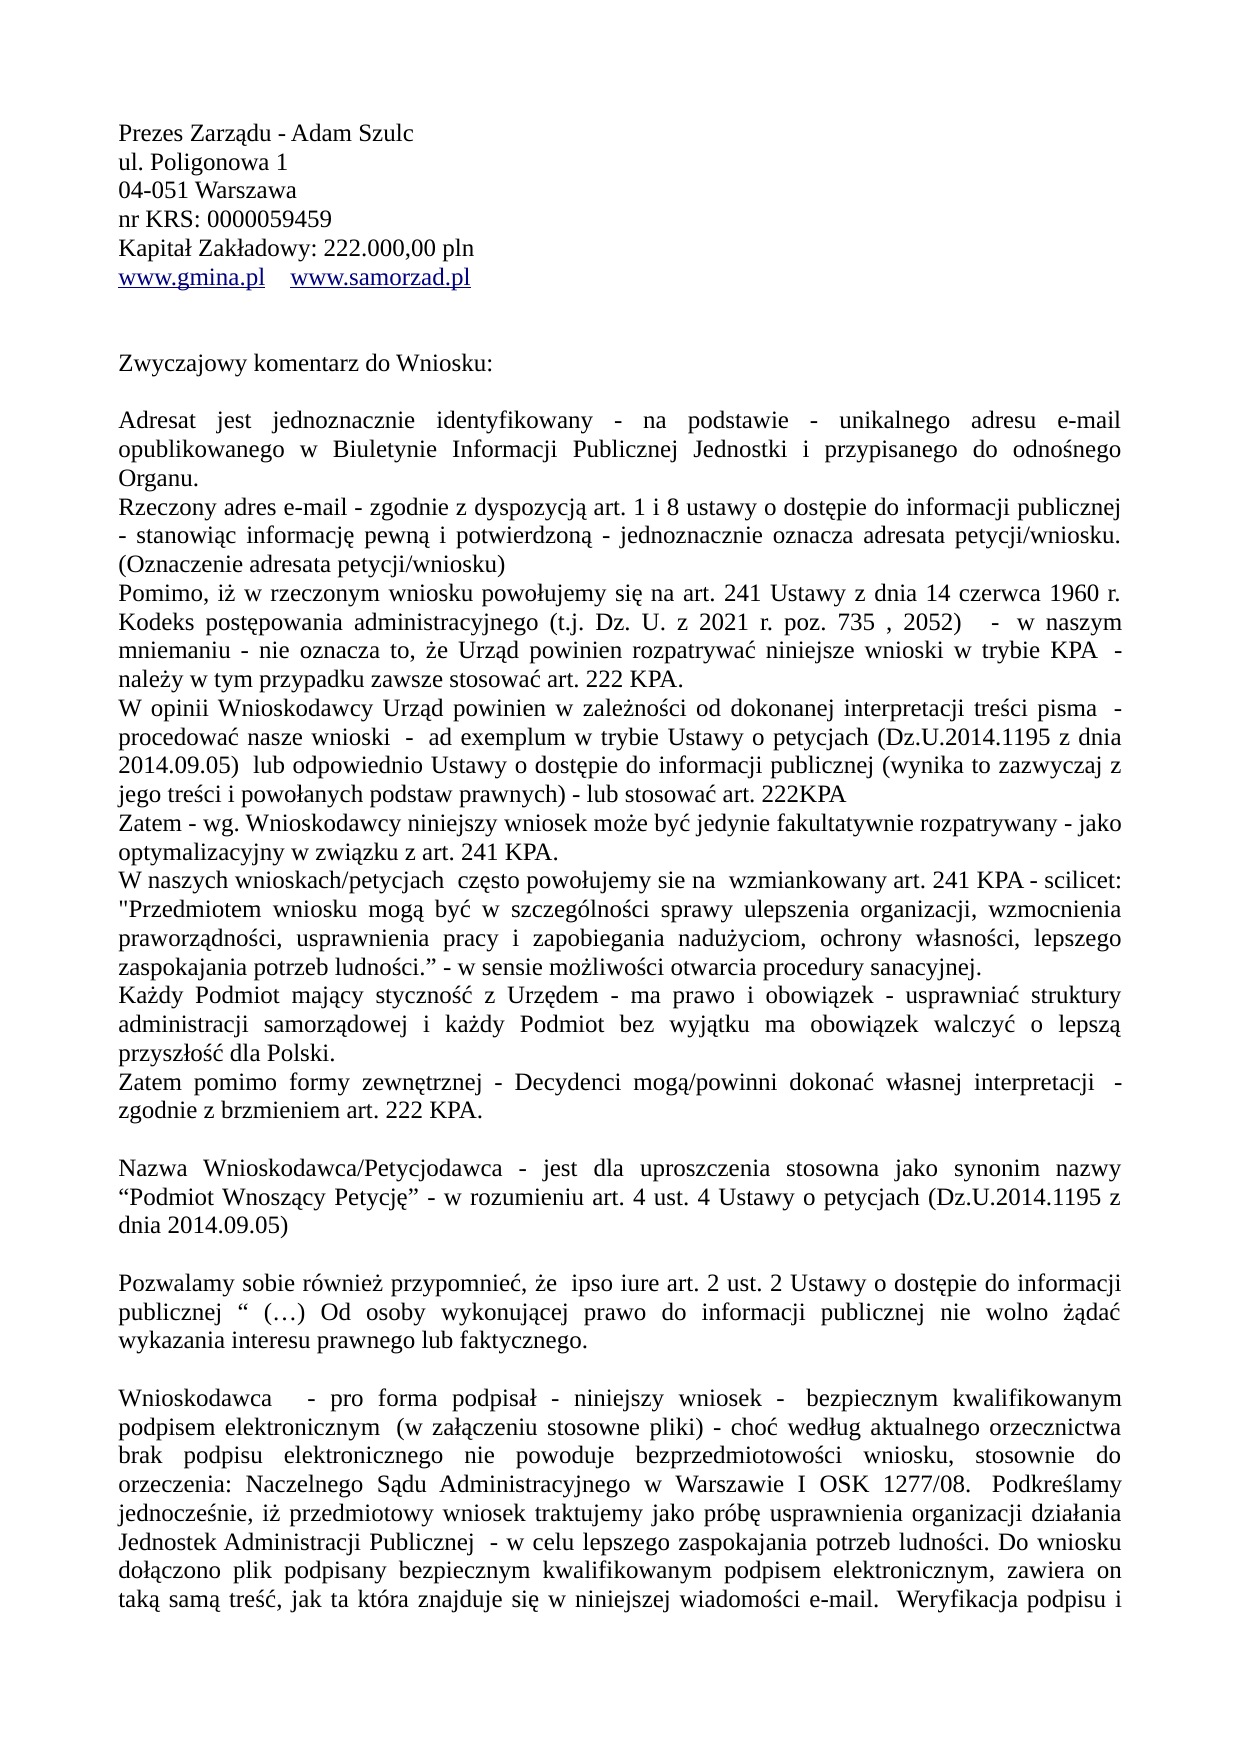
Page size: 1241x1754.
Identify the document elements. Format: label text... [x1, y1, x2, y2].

text Wnioskodawca - pro forma podpisał - niniejszy wniosek - bezpiecznym kwalifikowanym podpisem elektronicznym (w załączeniu stosowne pliki) - choć według aktualnego orzecznictwa brak podpisu elektronicznego nie powoduje bezprzedmiotowości wniosku, stosownie do orzeczenia: Naczelnego Sądu Administracyjnego w Warszawie I OSK 1277/08. Podkreślamy jednocześnie, iż przedmiotowy wniosek traktujemy jako próbę usprawnienia organizacji działania Jednostek Administracji Publicznej - w celu lepszego zaspokajania potrzeb ludności. Do wniosku dołączono plik podpisany bezpiecznym kwalifikowanym podpisem elektronicznym, zawiera on taką samą treść, jak ta która znajduje się w niniejszej wiadomości e-mail. Weryfikacja podpisu i [118, 1383, 1122, 1613]
text www.gmina.pl www.samorzad.pl [118, 262, 1122, 291]
text Zatem - wg. Wnioskodawcy niniejszy wniosek może być jedynie fakultatywnie rozpatrywany - jako optymalizacyjny w związku z art. 241 KPA. [118, 808, 1122, 866]
text Adresat jest jednoznacznie identyfikowany - na podstawie - unikalnego adresu e-mail opublikowanego w Biuletynie Informacji Publicznej Jednostki i przypisanego do odnośnego Organu. [118, 406, 1122, 492]
text Zwyczajowy komentarz do Wniosku: [118, 348, 1122, 377]
text Pozwalamy sobie również przypomnieć, że ipso iure art. 2 ust. 2 Ustawy o dostępie do informacji publicznej “ (…) Od osoby wykonującej prawo do informacji publicznej nie wolno żądać wykazania interesu prawnego lub faktycznego. [118, 1268, 1122, 1354]
text W opinii Wnioskodawcy Urząd powinien w zależności od dokonanej interpretacji treści pisma - procedować nasze wnioski - ad exemplum w trybie Ustawy o petycjach (Dz.U.2014.1195 z dnia 2014.09.05) lub odpowiednio Ustawy o dostępie do informacji publicznej (wynika to zazwyczaj z jego treści i powołanych podstaw prawnych) - lub stosować art. 222KPA [118, 693, 1122, 808]
text nr KRS: 0000059459 [118, 204, 1122, 233]
text Zatem pomimo formy zewnętrznej - Decydenci mogą/powinni dokonać własnej interpretacji - zgodnie z brzmieniem art. 222 KPA. [118, 1067, 1122, 1124]
text Prezes Zarządu - Adam Szulc [118, 118, 1122, 147]
text Pomimo, iż w rzeczonym wniosku powołujemy się na art. 241 Ustawy z dnia 14 czerwca 1960 r. Kodeks postępowania administracyjnego (t.j. Dz. U. z 2021 r. poz. 735 , 2052) - w naszym mniemaniu - nie oznacza to, że Urząd powinien rozpatrywać niniejsze wnioski w trybie KPA - należy w tym przypadku zawsze stosować art. 222 KPA. [118, 578, 1122, 693]
text ul. Poligonowa 1 [118, 147, 1122, 176]
text Każdy Podmiot mający styczność z Urzędem - ma prawo i obowiązek - usprawniać struktury administracji samorządowej i każdy Podmiot bez wyjątku ma obowiązek walczyć o lepszą przyszłość dla Polski. [118, 981, 1122, 1067]
text W naszych wnioskach/petycjach często powołujemy sie na wzmiankowany art. 241 KPA - scilicet: "Przedmiotem wniosku mogą być w szczególności sprawy ulepszenia organizacji, wzmocnienia praworządności, usprawnienia pracy i zapobiegania nadużyciom, ochrony własności, lepszego zaspokajania potrzeb ludności.” - w sensie możliwości otwarcia procedury sanacyjnej. [118, 866, 1122, 981]
text Kapitał Zakładowy: 222.000,00 pln [118, 233, 1122, 262]
text 04-051 Warszawa [118, 176, 1122, 204]
text Rzeczony adres e-mail - zgodnie z dyspozycją art. 1 i 8 ustawy o dostępie do informacji publicznej - stanowiąc informację pewną i potwierdzoną - jednoznacznie oznacza adresata petycji/wniosku. (Oznaczenie adresata petycji/wniosku) [118, 492, 1122, 578]
text Nazwa Wnioskodawca/Petycjodawca - jest dla uproszczenia stosowna jako synonim nazwy “Podmiot Wnoszący Petycję” - w rozumieniu art. 4 ust. 4 Ustawy o petycjach (Dz.U.2014.1195 z dnia 2014.09.05) [118, 1153, 1122, 1239]
